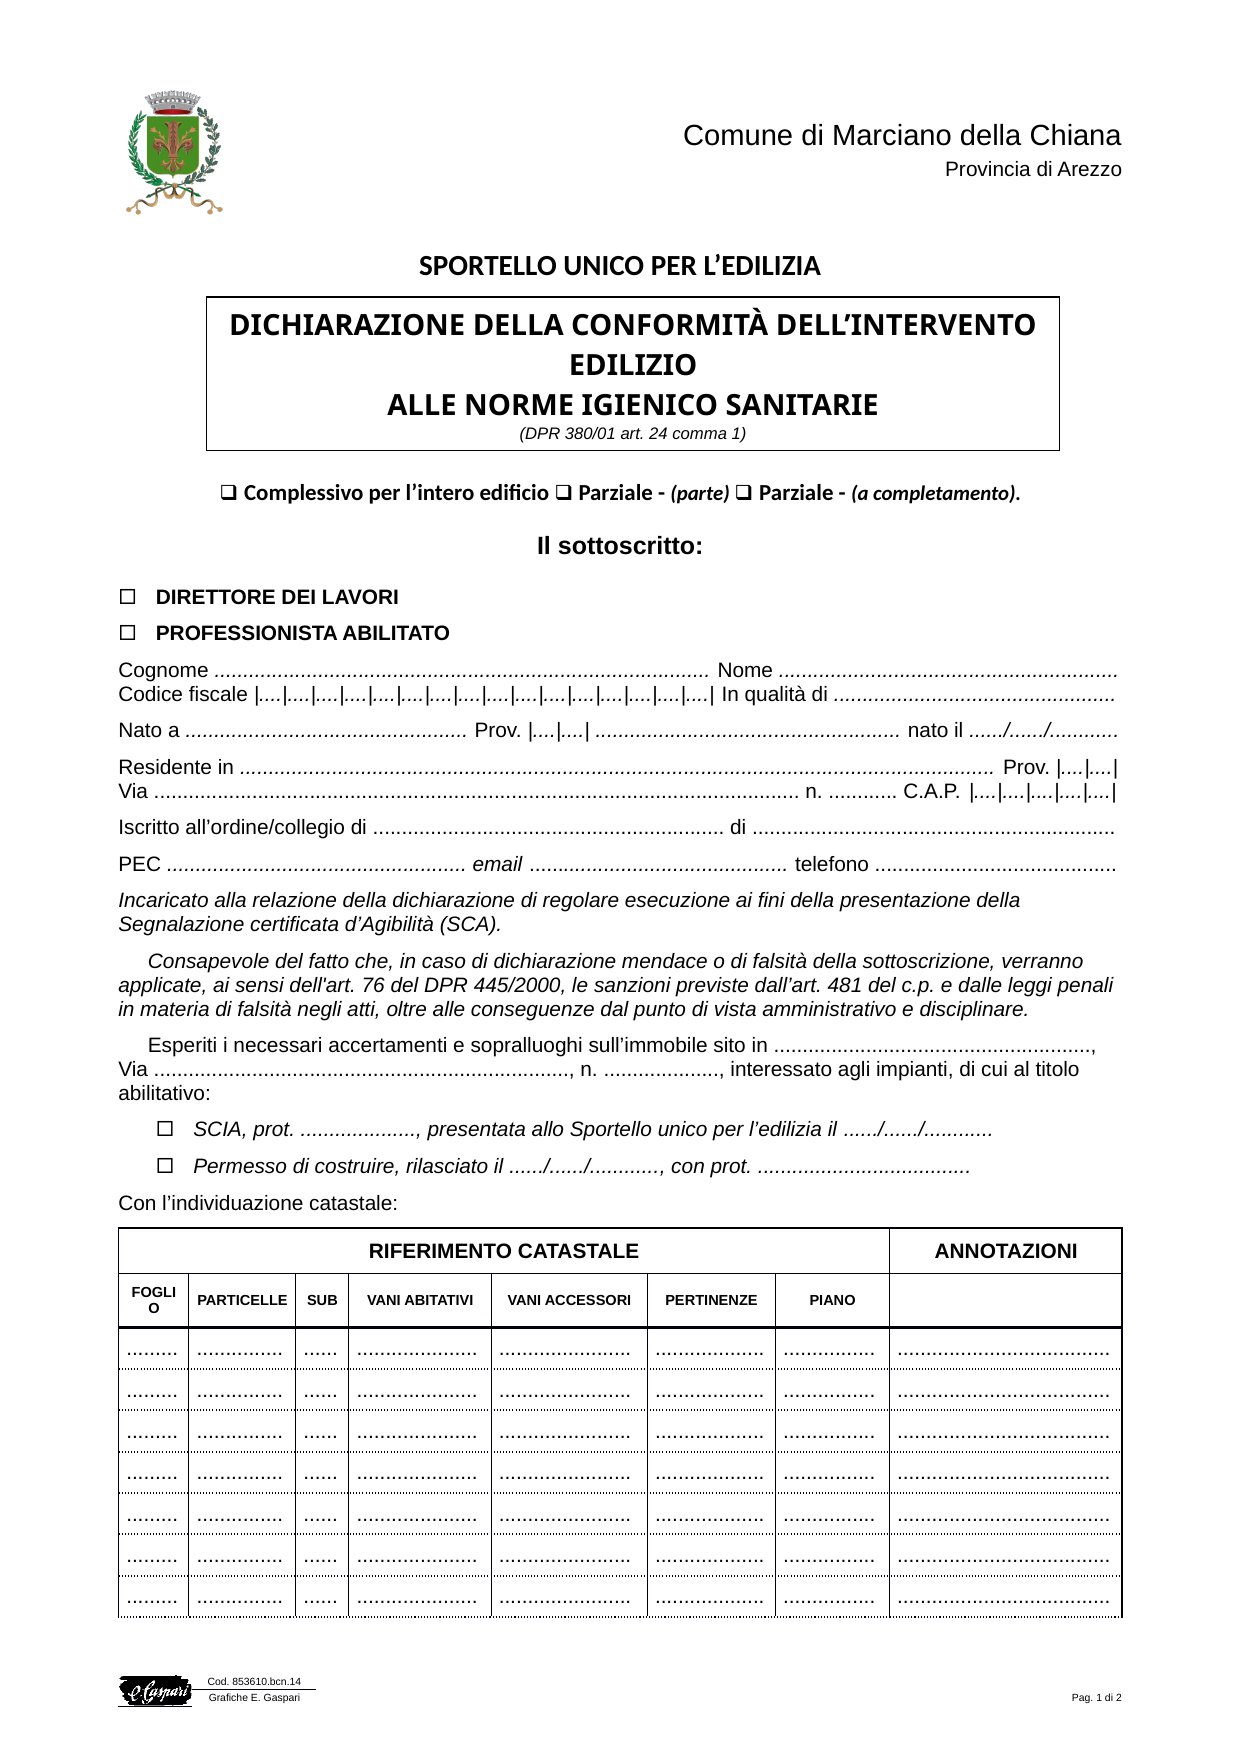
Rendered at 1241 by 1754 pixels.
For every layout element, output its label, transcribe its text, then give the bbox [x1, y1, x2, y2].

table_cell ...... [296, 1492, 348, 1533]
text  Complessivo per l’intero edificio  Parziale - (parte)  Parziale - (a completamento). [118, 478, 1122, 506]
table_cell ............... [189, 1492, 295, 1533]
table_cell ......... [119, 1575, 188, 1616]
table_cell PIANO [776, 1274, 889, 1326]
table_cell ................ [776, 1533, 889, 1574]
table_cell ...... [296, 1368, 348, 1409]
table_cell ....................... [492, 1575, 647, 1616]
table_header ANNOTAZIONI [890, 1229, 1121, 1273]
table_cell ..................... [349, 1368, 491, 1409]
table_cell ...... [296, 1533, 348, 1574]
text Residente in ................................................................................................................................... Prov. |....|....| Via ................................................................................................................ n. ............ C.A.P. |....|....|....|....|....| [118, 755, 1122, 803]
text Esperiti i necessari accertamenti e sopralluoghi sull’immobile sito in ......................................................., Via ........................................................................, n. ...................., interessato agli impianti, di cui al titolo abilitativo: [118, 1033, 1122, 1105]
picture [118, 1674, 192, 1706]
table_cell VANI ACCESSORI [492, 1274, 647, 1326]
list PROFESSIONISTA ABILITATO [118, 621, 1122, 645]
table_cell ....................... [492, 1409, 647, 1451]
table_cell ......... [119, 1329, 188, 1368]
table_cell ..................... [349, 1575, 491, 1616]
table_cell ................ [776, 1451, 889, 1492]
table_cell ..................... [349, 1451, 491, 1492]
table_cell ..................... [349, 1329, 491, 1368]
table_cell ................ [776, 1492, 889, 1533]
table_cell ...... [296, 1329, 348, 1368]
table_cell ................... [648, 1575, 775, 1616]
text Il sottoscritto: [118, 531, 1122, 560]
table_cell ....................... [492, 1451, 647, 1492]
text Nato a ................................................. Prov. |....|....| ..................................................... nato il ....../....../............ [118, 718, 1122, 742]
text Iscritto all’ordine/collegio di ............................................................. di ............................................................... [118, 815, 1122, 839]
table_header RIFERIMENTO CATASTALE [119, 1229, 889, 1273]
table_cell ................... [648, 1368, 775, 1409]
table_cell ..................................... [890, 1409, 1121, 1451]
text Consapevole del fatto che, in caso di dichiarazione mendace o di falsità della sottoscrizione, verranno applicate, ai sensi dell'art. 76 del DPR 445/2000, le sanzioni previste dall’art. 481 del c.p. e dalle leggi penali in materia di falsità negli atti, oltre alle conseguenze dal punto di vista amministrativo e disciplinare. [118, 948, 1122, 1020]
table_cell ..................................... [890, 1533, 1121, 1574]
table_cell FOGLIO [119, 1274, 188, 1326]
table_cell ......... [119, 1409, 188, 1451]
table_cell ................ [776, 1329, 889, 1368]
table_cell ..................................... [890, 1575, 1121, 1616]
table_cell ....................... [492, 1533, 647, 1574]
table_cell ......... [119, 1492, 188, 1533]
table_cell ............... [189, 1329, 295, 1368]
table_cell PERTINENZE [648, 1274, 775, 1326]
table_cell ................... [648, 1451, 775, 1492]
text Provincia di Arezzo [224, 157, 1122, 181]
table_cell ....................... [492, 1368, 647, 1409]
table_cell ................... [648, 1409, 775, 1451]
table_cell ................... [648, 1329, 775, 1368]
table_cell ............... [189, 1368, 295, 1409]
table_cell ......... [119, 1451, 188, 1492]
table_cell SUB [296, 1274, 348, 1326]
subtitle SPORTELLO UNICO PER L’EDILIZIA [118, 247, 1122, 282]
table_cell ..................... [349, 1409, 491, 1451]
table_cell ......... [119, 1368, 188, 1409]
table_cell PARTICELLE [189, 1274, 295, 1326]
table_cell ................... [648, 1533, 775, 1574]
table_cell ...... [296, 1575, 348, 1616]
table_cell ................ [776, 1368, 889, 1409]
text PEC .................................................... email ............................................. telefono .......................................... [118, 852, 1122, 876]
table_cell VANI ABITATIVI [349, 1274, 491, 1326]
table_cell ................ [776, 1409, 889, 1451]
table_cell ..................................... [890, 1492, 1121, 1533]
table_cell [890, 1274, 1121, 1326]
picture [122, 87, 224, 219]
table_cell ..................................... [890, 1368, 1121, 1409]
list DIRETTORE DEI LAVORI [118, 585, 1122, 609]
text Comune di Marciano della Chiana [224, 118, 1122, 152]
table_cell ..................... [349, 1533, 491, 1574]
table_cell ............... [189, 1575, 295, 1616]
table_cell ...... [296, 1451, 348, 1492]
text Cognome ...................................................................................... Nome ........................................................... Codice fiscale |....|....|....|....|....|....|....|....|....|....|....|....|....|....|....|....| In qualità di ................................................. [118, 658, 1122, 706]
table_cell ............... [189, 1409, 295, 1451]
text Incaricato alla relazione della dichiarazione di regolare esecuzione ai fini della presentazione della Segnalazione certificata d’Agibilità (SCA). [118, 888, 1122, 936]
table_cell ..................... [349, 1492, 491, 1533]
table_cell ..................................... [890, 1451, 1121, 1492]
list SCIA, prot. ...................., presentata allo Sportello unico per l’edilizia il ....../....../............ [156, 1117, 1122, 1141]
text Con l’individuazione catastale: [118, 1190, 1122, 1214]
table_cell ......... [119, 1533, 188, 1574]
table_cell ................ [776, 1575, 889, 1616]
table_cell ............... [189, 1533, 295, 1574]
table_cell ..................................... [890, 1329, 1121, 1368]
table_cell ....................... [492, 1492, 647, 1533]
table_cell ................... [648, 1492, 775, 1533]
table_cell ....................... [492, 1329, 647, 1368]
table_cell ...... [296, 1409, 348, 1451]
table_cell ............... [189, 1451, 295, 1492]
list Permesso di costruire, rilasciato il ....../....../............, con prot. ..................................... [156, 1154, 1122, 1178]
